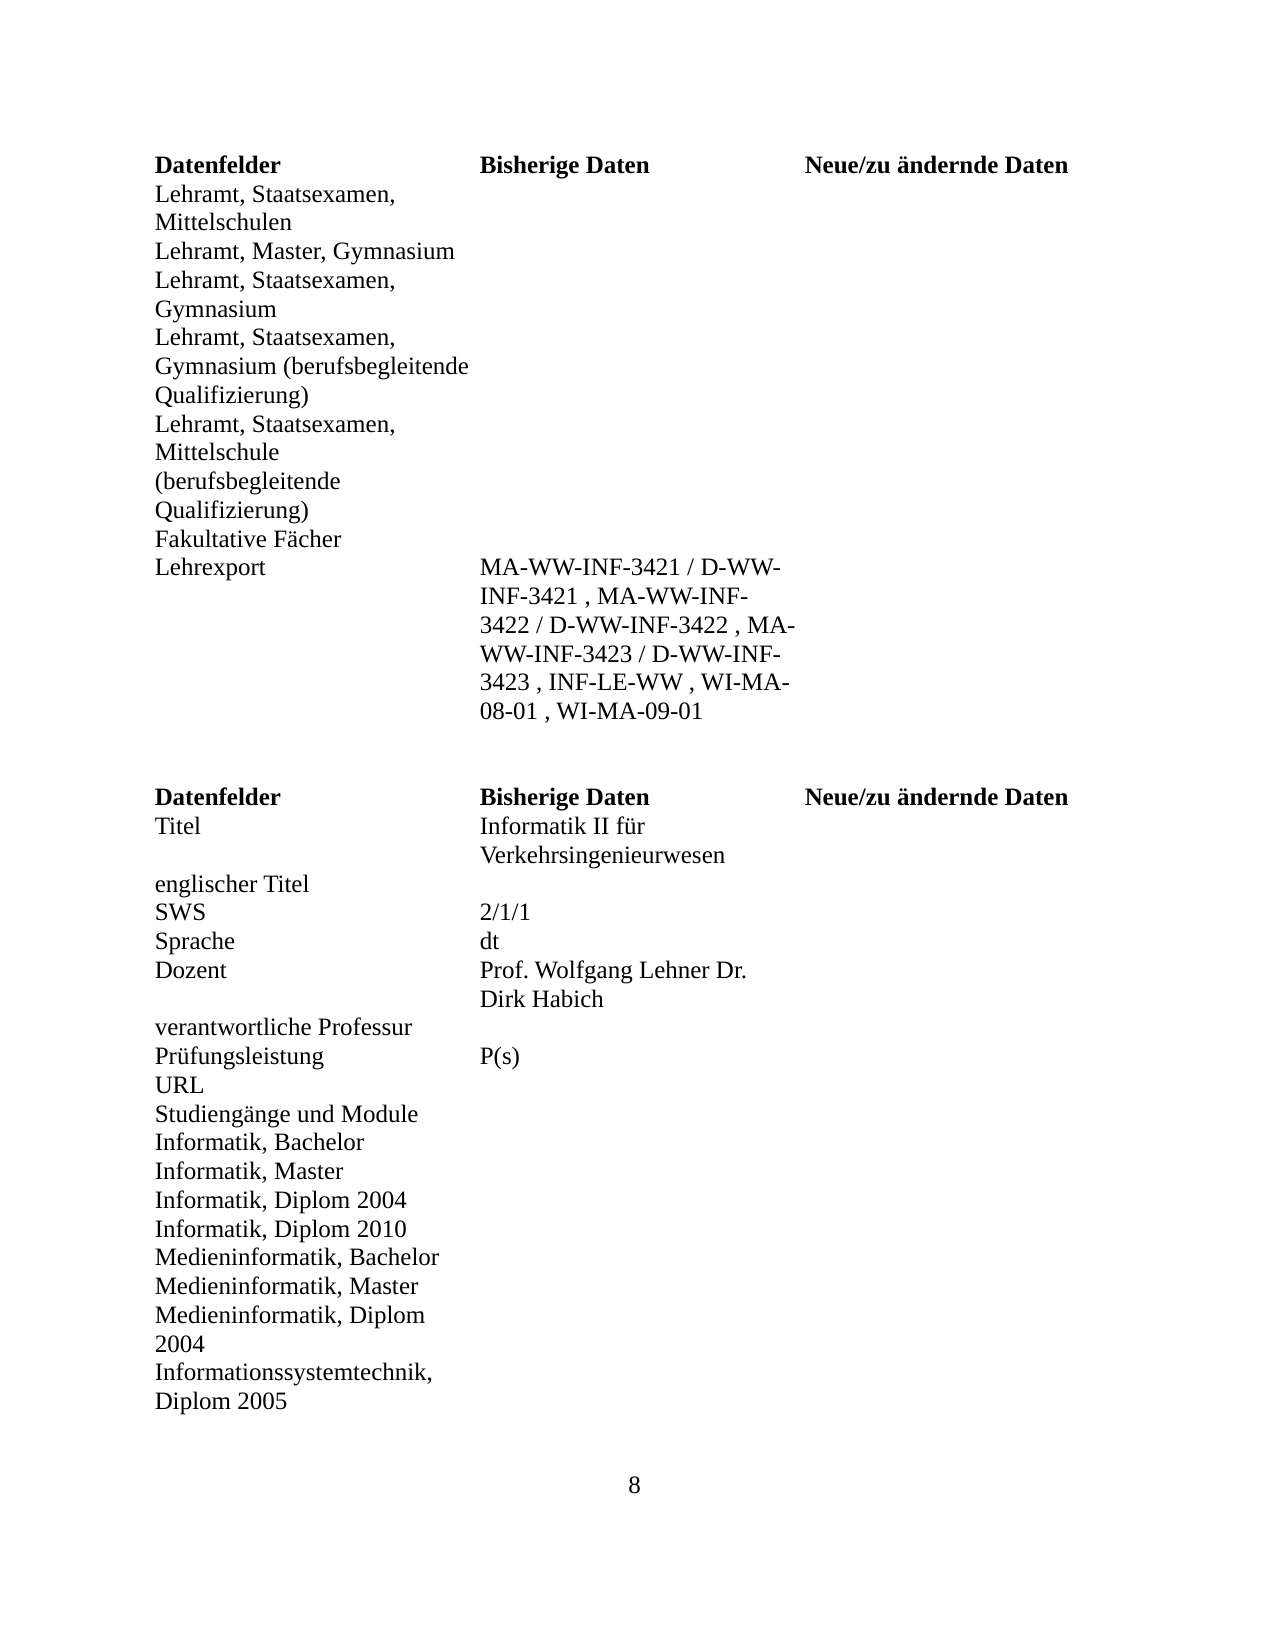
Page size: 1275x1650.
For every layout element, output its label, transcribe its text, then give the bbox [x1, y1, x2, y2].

table_cell [800, 926, 1125, 955]
table_cell Medieninformatik, Master [150, 1271, 475, 1300]
table_cell [475, 1214, 800, 1242]
table_cell [475, 1271, 800, 1300]
table_cell [475, 1358, 800, 1415]
table_cell Lehramt, Staatsexamen, Gymnasium [150, 265, 475, 322]
table_cell [800, 265, 1125, 322]
table_header Bisherige Daten [475, 150, 800, 179]
table_cell [475, 1013, 800, 1041]
table_cell Studiengänge und Module [150, 1099, 475, 1127]
table_cell [475, 1300, 800, 1357]
table_cell [800, 524, 1125, 552]
table_cell [800, 553, 1125, 725]
table_cell Lehramt, Staatsexamen, Gymnasium (berufsbegleitende Qualifizierung) [150, 323, 475, 409]
table_cell [800, 1070, 1125, 1099]
table_cell [475, 323, 800, 409]
table_header Neue/zu ändernde Daten [800, 150, 1125, 179]
table_cell [800, 179, 1125, 236]
table_cell [800, 1243, 1125, 1271]
table_cell englischer Titel [150, 869, 475, 897]
table_cell [800, 811, 1125, 869]
table_cell Lehrexport [150, 553, 475, 725]
table_cell Informatik, Bachelor [150, 1128, 475, 1156]
table_header Datenfelder [150, 783, 475, 811]
table_cell [475, 1070, 800, 1099]
table_cell Medieninformatik, Diplom 2004 [150, 1300, 475, 1357]
table_cell [475, 179, 800, 236]
table_cell Informatik, Diplom 2004 [150, 1185, 475, 1214]
table_cell [800, 409, 1125, 524]
table_cell [475, 524, 800, 552]
table_cell [800, 1099, 1125, 1127]
table_header Datenfelder [150, 150, 475, 179]
table_cell [800, 1156, 1125, 1185]
table_cell Medieninformatik, Bachelor [150, 1243, 475, 1271]
table_cell URL [150, 1070, 475, 1099]
table_cell Informatik, Diplom 2010 [150, 1214, 475, 1242]
table_header Bisherige Daten [475, 783, 800, 811]
table_cell Lehramt, Staatsexamen, Mittelschulen [150, 179, 475, 236]
table_cell [475, 409, 800, 524]
table_cell [800, 1185, 1125, 1214]
table_cell [475, 236, 800, 265]
table_header Neue/zu ändernde Daten [800, 783, 1125, 811]
table_cell [475, 1185, 800, 1214]
table_cell [800, 1041, 1125, 1070]
table_cell [800, 236, 1125, 265]
table_cell [800, 1358, 1125, 1415]
table_cell [475, 869, 800, 897]
table_cell Informationssystemtechnik, Diplom 2005 [150, 1358, 475, 1415]
table_cell Titel [150, 811, 475, 869]
table_cell [800, 898, 1125, 926]
table_cell Lehramt, Staatsexamen, Mittelschule (berufsbegleitende Qualifizierung) [150, 409, 475, 524]
table_cell [800, 955, 1125, 1012]
table_cell 2/1/1 [475, 898, 800, 926]
table_cell verantwortliche Professur [150, 1013, 475, 1041]
table_cell [475, 1156, 800, 1185]
table_cell Prüfungsleistung [150, 1041, 475, 1070]
table_cell [800, 1214, 1125, 1242]
table_cell [800, 1300, 1125, 1357]
table_cell [800, 1013, 1125, 1041]
table_cell P(s) [475, 1041, 800, 1070]
table_cell [800, 1128, 1125, 1156]
table_cell Lehramt, Master, Gymnasium [150, 236, 475, 265]
table_cell [800, 1271, 1125, 1300]
table_cell Informatik II für Verkehrsingenieurwesen [475, 811, 800, 869]
table_cell [475, 1099, 800, 1127]
table_cell dt [475, 926, 800, 955]
table_cell Sprache [150, 926, 475, 955]
table_cell Informatik, Master [150, 1156, 475, 1185]
table_cell [800, 323, 1125, 409]
table_cell [475, 1128, 800, 1156]
table_cell Fakultative Fächer [150, 524, 475, 552]
table_cell MA-WW-INF-3421 / D-WW-INF-3421 , MA-WW-INF-3422 / D-WW-INF-3422 , MA-WW-INF-3423 / D-WW-INF-3423 , INF-LE-WW , WI-MA-08-01 , WI-MA-09-01 [475, 553, 800, 725]
table_cell [800, 869, 1125, 897]
table_cell SWS [150, 898, 475, 926]
table_cell [475, 265, 800, 322]
table_cell [475, 1243, 800, 1271]
table_cell Dozent [150, 955, 475, 1012]
table_cell Prof. Wolfgang Lehner Dr. Dirk Habich [475, 955, 800, 1012]
